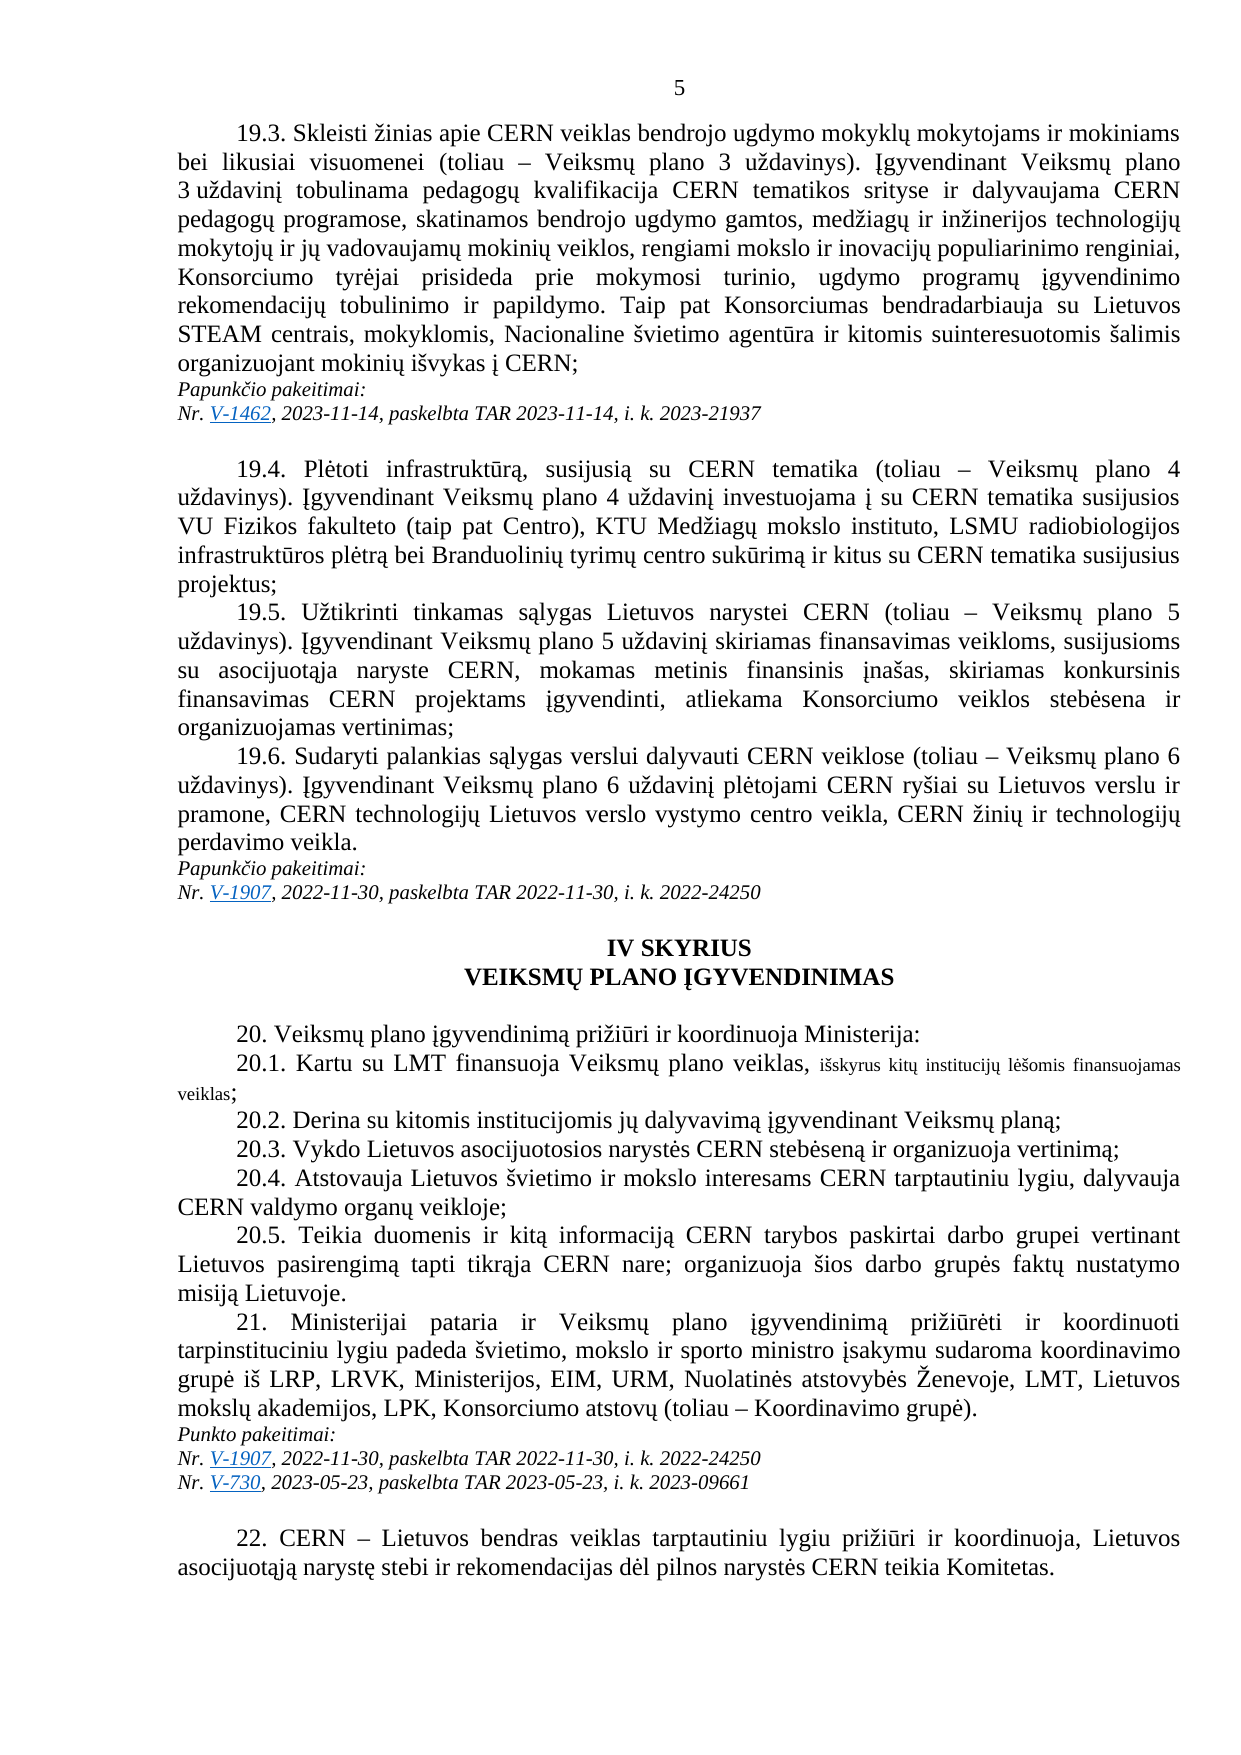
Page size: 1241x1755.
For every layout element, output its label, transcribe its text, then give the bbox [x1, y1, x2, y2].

text 20.5. Teikia duomenis ir kitą informaciją CERN tarybos paskirtai darbo grupei vertinant Lietuvos pasirengimą tapti tikrąja CERN nare; organizuoja šios darbo grupės faktų nustatymo misiją Lietuvoje. [177, 1221, 1181, 1307]
text Papunkčio pakeitimai: [177, 856, 1181, 880]
text 19.5. Užtikrinti tinkamas sąlygas Lietuvos narystei CERN (toliau – Veiksmų plano 5 uždavinys). Įgyvendinant Veiksmų plano 5 uždavinį skiriamas finansavimas veikloms, susijusioms su asocijuotąja naryste CERN, mokamas metinis finansinis įnašas, skiriamas konkursinis finansavimas CERN projektams įgyvendinti, atliekama Konsorciumo veiklos stebėsena ir organizuojamas vertinimas; [177, 597, 1181, 741]
text Nr. V-1462, 2023-11-14, paskelbta TAR 2023-11-14, i. k. 2023-21937 [177, 401, 1181, 425]
text 22. CERN – Lietuvos bendras veiklas tarptautiniu lygiu prižiūri ir koordinuoja, Lietuvos asocijuotąją narystę stebi ir rekomendacijas dėl pilnos narystės CERN teikia Komitetas. [177, 1523, 1181, 1580]
text Punkto pakeitimai: [177, 1422, 1181, 1446]
text 20.2. Derina su kitomis institucijomis jų dalyvavimą įgyvendinant Veiksmų planą; [177, 1106, 1181, 1134]
text 20.1. Kartu su LMT finansuoja Veiksmų plano veiklas, išskyrus kitų institucijų lėšomis finansuojamas veiklas; [177, 1048, 1181, 1106]
text 20. Veiksmų plano įgyvendinimą prižiūri ir koordinuoja Ministerija: [177, 1019, 1181, 1048]
text Nr. V-1907, 2022-11-30, paskelbta TAR 2022-11-30, i. k. 2022-24250 [177, 1446, 1181, 1470]
text 19.4. Plėtoti infrastruktūrą, susijusią su CERN tematika (toliau – Veiksmų plano 4 uždavinys). Įgyvendinant Veiksmų plano 4 uždavinį investuojama į su CERN tematika susijusios VU Fizikos fakulteto (taip pat Centro), KTU Medžiagų mokslo instituto, LSMU radiobiologijos infrastruktūros plėtrą bei Branduolinių tyrimų centro sukūrimą ir kitus su CERN tematika susijusius projektus; [177, 454, 1181, 597]
text Nr. V-730, 2023-05-23, paskelbta TAR 2023-05-23, i. k. 2023-09661 [177, 1470, 1181, 1494]
text 19.3. Skleisti žinias apie CERN veiklas bendrojo ugdymo mokyklų mokytojams ir mokiniams bei likusiai visuomenei (toliau – Veiksmų plano 3 uždavinys). Įgyvendinant Veiksmų plano 3 uždavinį tobulinama pedagogų kvalifikacija CERN tematikos srityse ir dalyvaujama CERN pedagogų programose, skatinamos bendrojo ugdymo gamtos, medžiagų ir inžinerijos technologijų mokytojų ir jų vadovaujamų mokinių veiklos, rengiami mokslo ir inovacijų populiarinimo renginiai, Konsorciumo tyrėjai prisideda prie mokymosi turinio, ugdymo programų įgyvendinimo rekomendacijų tobulinimo ir papildymo. Taip pat Konsorciumas bendradarbiauja su Lietuvos STEAM centrais, mokyklomis, Nacionaline švietimo agentūra ir kitomis suinteresuotomis šalimis organizuojant mokinių išvykas į CERN; [177, 118, 1181, 377]
text 19.6. Sudaryti palankias sąlygas verslui dalyvauti CERN veiklose (toliau – Veiksmų plano 6 uždavinys). Įgyvendinant Veiksmų plano 6 uždavinį plėtojami CERN ryšiai su Lietuvos verslu ir pramone, CERN technologijų Lietuvos verslo vystymo centro veikla, CERN žinių ir technologijų perdavimo veikla. [177, 741, 1181, 856]
text 21. Ministerijai pataria ir Veiksmų plano įgyvendinimą prižiūrėti ir koordinuoti tarpinstituciniu lygiu padeda švietimo, mokslo ir sporto ministro įsakymu sudaroma koordinavimo grupė iš LRP, LRVK, Ministerijos, EIM, URM, Nuolatinės atstovybės Ženevoje, LMT, Lietuvos mokslų akademijos, LPK, Konsorciumo atstovų (toliau – Koordinavimo grupė). [177, 1307, 1181, 1422]
text Papunkčio pakeitimai: [177, 377, 1181, 401]
text Nr. V-1907, 2022-11-30, paskelbta TAR 2022-11-30, i. k. 2022-24250 [177, 880, 1181, 904]
text IV SKYRIUS [177, 933, 1181, 962]
text VEIKSMŲ PLANO ĮGYVENDINIMAS [177, 962, 1181, 991]
text 20.3. Vykdo Lietuvos asocijuotosios narystės CERN stebėseną ir organizuoja vertinimą; [177, 1134, 1181, 1163]
text 20.4. Atstovauja Lietuvos švietimo ir mokslo interesams CERN tarptautiniu lygiu, dalyvauja CERN valdymo organų veikloje; [177, 1163, 1181, 1221]
